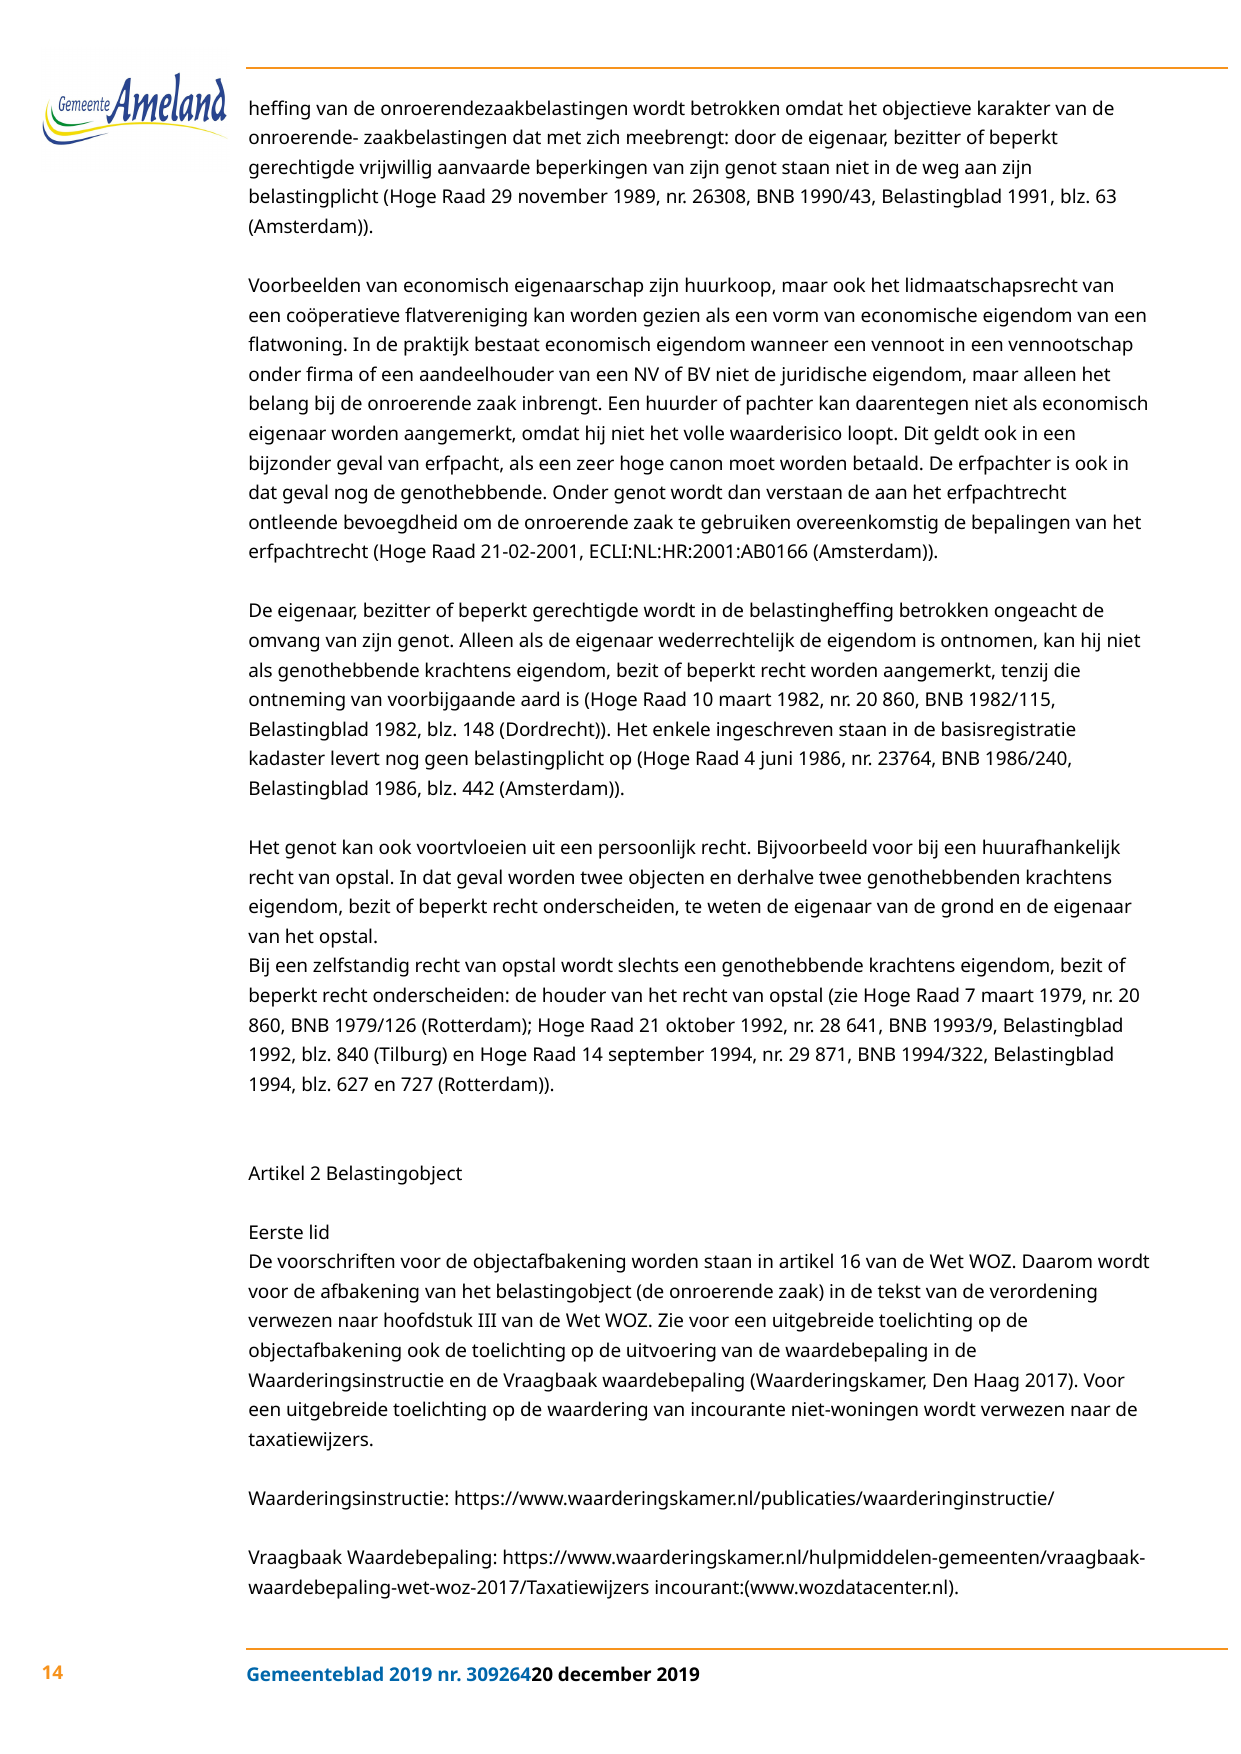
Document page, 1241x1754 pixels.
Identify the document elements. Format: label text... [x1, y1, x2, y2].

text Bij een zelfstandig recht van opstal wordt slechts een genothebbende krachtens eigendom, bezit of beperkt recht onderscheiden: de houder van het recht van opstal (zie Hoge Raad 7 maart 1979, nr. 20 860, BNB 1979/126 (Rotterdam); Hoge Raad 21 oktober 1992, nr. 28 641, BNB 1993/9, Belastingblad [248, 953, 1152, 1038]
text De voorschriften voor de objectafbakening worden staan in artikel 16 van de Wet WOZ. Daarom wordt voor de afbakening van het belastingobject (de onroerende zaak) in de tekst van de verordening verwezen naar hoofdstuk III van de Wet WOZ. Zie voor een uitgebreide toelichting op de objectafbakening ook de toelichting op de uitvoering van de waardebepaling in de Waarderingsinstructie en de Vraagbaak waardebepaling (Waarderingskamer, Den Haag 2017). Voor een uitgebreide toelichting op de waardering van incourante niet-woningen wordt verwezen naar de taxatiewijzers. [248, 1248, 1152, 1452]
text Voorbeelden van economisch eigenaarschap zijn huurkoop, maar ook het lidmaatschapsrecht van een coöperatieve flatvereniging kan worden gezien als een vorm van economische eigendom van een flatwoning. In de praktijk bestaat economisch eigendom wanneer een vennoot in een vennootschap onder firma of een aandeelhouder van een NV of BV niet de juridische eigendom, maar alleen het belang bij de onroerende zaak inbrengt. Een huurder of pachter kan daarentegen niet als economisch eigenaar worden aangemerkt, omdat hij niet het volle waarderisico loopt. Dit geldt ook in een bijzonder geval van erfpacht, als een zeer hoge canon moet worden betaald. De erfpachter is ook in dat geval nog de genothebbende. Onder genot wordt dan verstaan de aan het erfpachtrecht ontleende bevoegdheid om de onroerende zaak te gebruiken overeenkomstig de bepalingen van het erfpachtrecht (Hoge Raad 21-02-2001, ECLI:NL:HR:2001:AB0166 (Amsterdam)). [248, 272, 1152, 564]
text Waarderingsinstructie: https://www.waarderingskamer.nl/publicaties/waarderinginstructie/ [248, 1485, 1152, 1511]
text De eigenaar, bezitter of beperkt gerechtigde wordt in de belastingheffing betrokken ongeacht de omvang van zijn genot. Alleen als de eigenaar wederrechtelijk de eigendom is ontnomen, kan hij niet als genothebbende krachtens eigendom, bezit of beperkt recht worden aangemerkt, tenzij die ontneming van voorbijgaande aard is (Hoge Raad 10 maart 1982, nr. 20 860, BNB 1982/115, Belastingblad 1982, blz. 148 (Dordrecht)). Het enkele ingeschreven staan in de basisregistratie kadaster levert nog geen belastingplicht op (Hoge Raad 4 juni 1986, nr. 23764, BNB 1986/240, Belastingblad 1986, blz. 442 (Amsterdam)). [248, 598, 1152, 801]
text Eerste lid [248, 1219, 1152, 1245]
text Vraagbaak Waardebepaling: https://www.waarderingskamer.nl/hulpmiddelen-gemeenten/vraagbaak-waardebepaling-wet-woz-2017/Taxatiewijzers incourant:(www.wozdatacenter.nl). [248, 1544, 1152, 1600]
text heffing van de onroerendezaakbelastingen wordt betrokken omdat het objectieve karakter van de onroerende- zaakbelastingen dat met zich meebrengt: door de eigenaar, bezitter of beperkt gerechtigde vrijwillig aanvaarde beperkingen van zijn genot staan niet in de weg aan zijn belastingplicht (Hoge Raad 29 november 1989, nr. 26308, BNB 1990/43, Belastingblad 1991, blz. 63 (Amsterdam)). [248, 95, 1152, 239]
text 1992, blz. 840 (Tilburg) en Hoge Raad 14 september 1994, nr. 29 871, BNB 1994/322, Belastingblad [248, 1041, 1152, 1067]
picture [41, 47, 231, 172]
text Artikel 2 Belastingobject [248, 1160, 1152, 1186]
text 1994, blz. 627 en 727 (Rotterdam)). [248, 1071, 1152, 1097]
text Het genot kan ook voortvloeien uit een persoonlijk recht. Bijvoorbeeld voor bij een huurafhankelijk recht van opstal. In dat geval worden twee objecten en derhalve twee genothebbenden krachtens eigendom, bezit of beperkt recht onderscheiden, te weten de eigenaar van de grond en de eigenaar van het opstal. [248, 834, 1152, 949]
